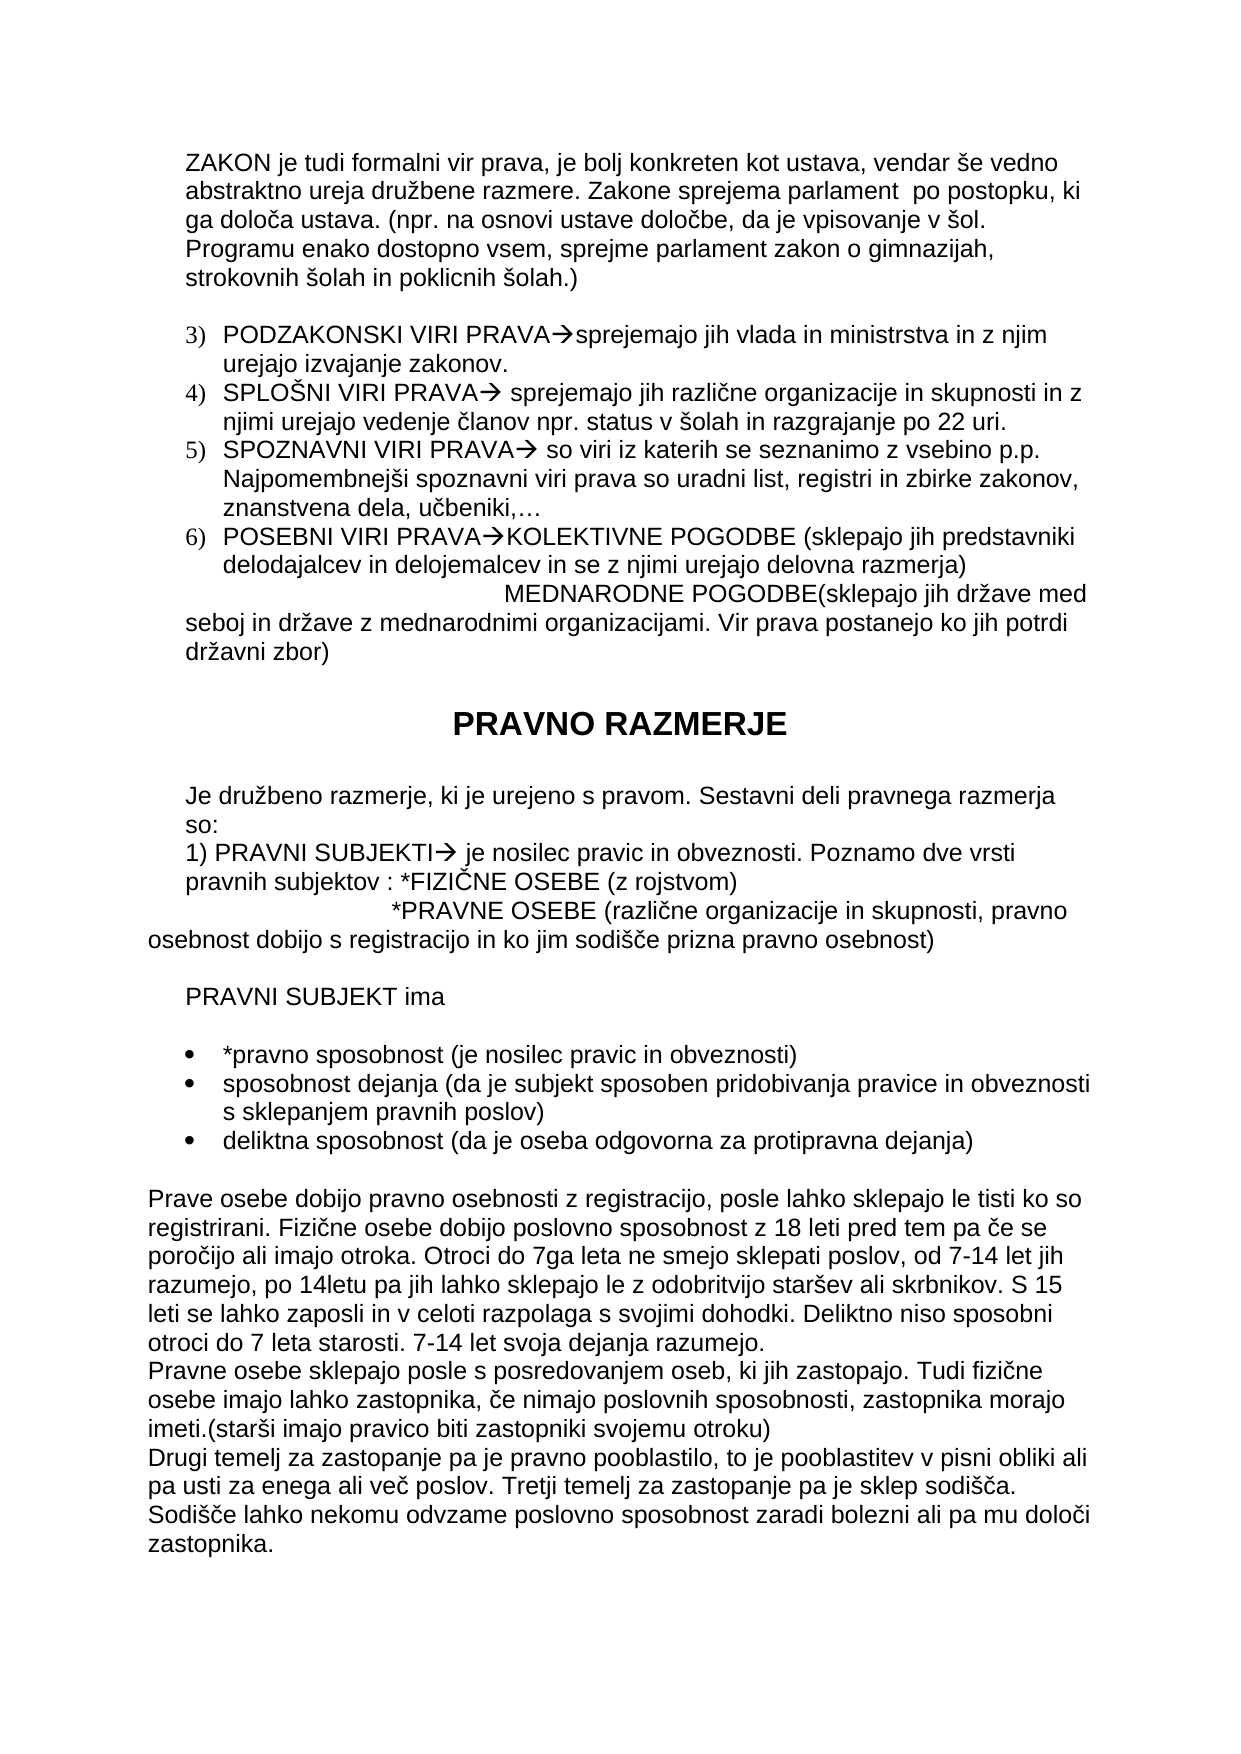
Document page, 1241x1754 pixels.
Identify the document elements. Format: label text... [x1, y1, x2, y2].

text PRAVNO RAZMERJE [148, 704, 1093, 742]
text 1) PRAVNI SUBJEKTI je nosilec pravic in obveznosti. Poznamo dve vrsti pravnih subjektov : *FIZIČNE OSEBE (z rojstvom) [185, 838, 1093, 896]
list SPLOŠNI VIRI PRAVA sprejemajo jih različne organizacije in skupnosti in z njimi urejajo vedenje članov npr. status v šolah in razgrajanje po 22 uri. [185, 378, 1093, 435]
text ZAKON je tudi formalni vir prava, je bolj konkreten kot ustava, vendar še vedno abstraktno ureja družbene razmere. Zakone sprejema parlament po postopku, ki ga določa ustava. (npr. na osnovi ustave določbe, da je vpisovanje v šol. Programu enako dostopno vsem, sprejme parlament zakon o gimnazijah, strokovnih šolah in poklicnih šolah.) [185, 148, 1093, 291]
list sposobnost dejanja (da je subjekt sposoben pridobivanja pravice in obveznosti s sklepanjem pravnih poslov) [185, 1068, 1093, 1126]
text Prave osebe dobijo pravno osebnosti z registracijo, posle lahko sklepajo le tisti ko so registrirani. Fizične osebe dobijo poslovno sposobnost z 18 leti pred tem pa če se poročijo ali imajo otroka. Otroci do 7ga leta ne smejo sklepati poslov, od 7-14 let jih razumejo, po 14letu pa jih lahko sklepajo le z odobritvijo staršev ali skrbnikov. S 15 leti se lahko zaposli in v celoti razpolaga s svojimi dohodki. Deliktno niso sposobni otroci do 7 leta starosti. 7-14 let svoja dejanja razumejo. [148, 1184, 1093, 1356]
list deliktna sposobnost (da je oseba odgovorna za protipravna dejanja) [185, 1126, 1093, 1155]
list SPOZNAVNI VIRI PRAVA so viri iz katerih se seznanimo z vsebino p.p. Najpomembnejši spoznavni viri prava so uradni list, registri in zbirke zakonov, znanstvena dela, učbeniki,… [185, 435, 1093, 522]
list PODZAKONSKI VIRI PRAVAsprejemajo jih vlada in ministrstva in z njim urejajo izvajanje zakonov. [185, 320, 1093, 378]
text Je družbeno razmerje, ki je urejeno s pravom. Sestavni deli pravnega razmerja so: [185, 781, 1093, 838]
text MEDNARODNE POGODBE(sklepajo jih države med seboj in države z mednarodnimi organizacijami. Vir prava postanejo ko jih potrdi državni zbor) [185, 579, 1093, 666]
text *PRAVNE OSEBE (različne organizacije in skupnosti, pravno osebnost dobijo s registracijo in ko jim sodišče prizna pravno osebnost) [148, 896, 1093, 953]
list POSEBNI VIRI PRAVAKOLEKTIVNE POGODBE (sklepajo jih predstavniki delodajalcev in delojemalcev in se z njimi urejajo delovna razmerja) [185, 522, 1093, 579]
text Drugi temelj za zastopanje pa je pravno pooblastilo, to je pooblastitev v pisni obliki ali pa usti za enega ali več poslov. Tretji temelj za zastopanje pa je sklep sodišča. Sodišče lahko nekomu odvzame poslovno sposobnost zaradi bolezni ali pa mu določi zastopnika. [148, 1442, 1093, 1557]
list *pravno sposobnost (je nosilec pravic in obveznosti) [185, 1040, 1093, 1068]
text PRAVNI SUBJEKT ima [185, 982, 1093, 1040]
text Pravne osebe sklepajo posle s posredovanjem oseb, ki jih zastopajo. Tudi fizične osebe imajo lahko zastopnika, če nimajo poslovnih sposobnosti, zastopnika morajo imeti.(starši imajo pravico biti zastopniki svojemu otroku) [148, 1356, 1093, 1442]
